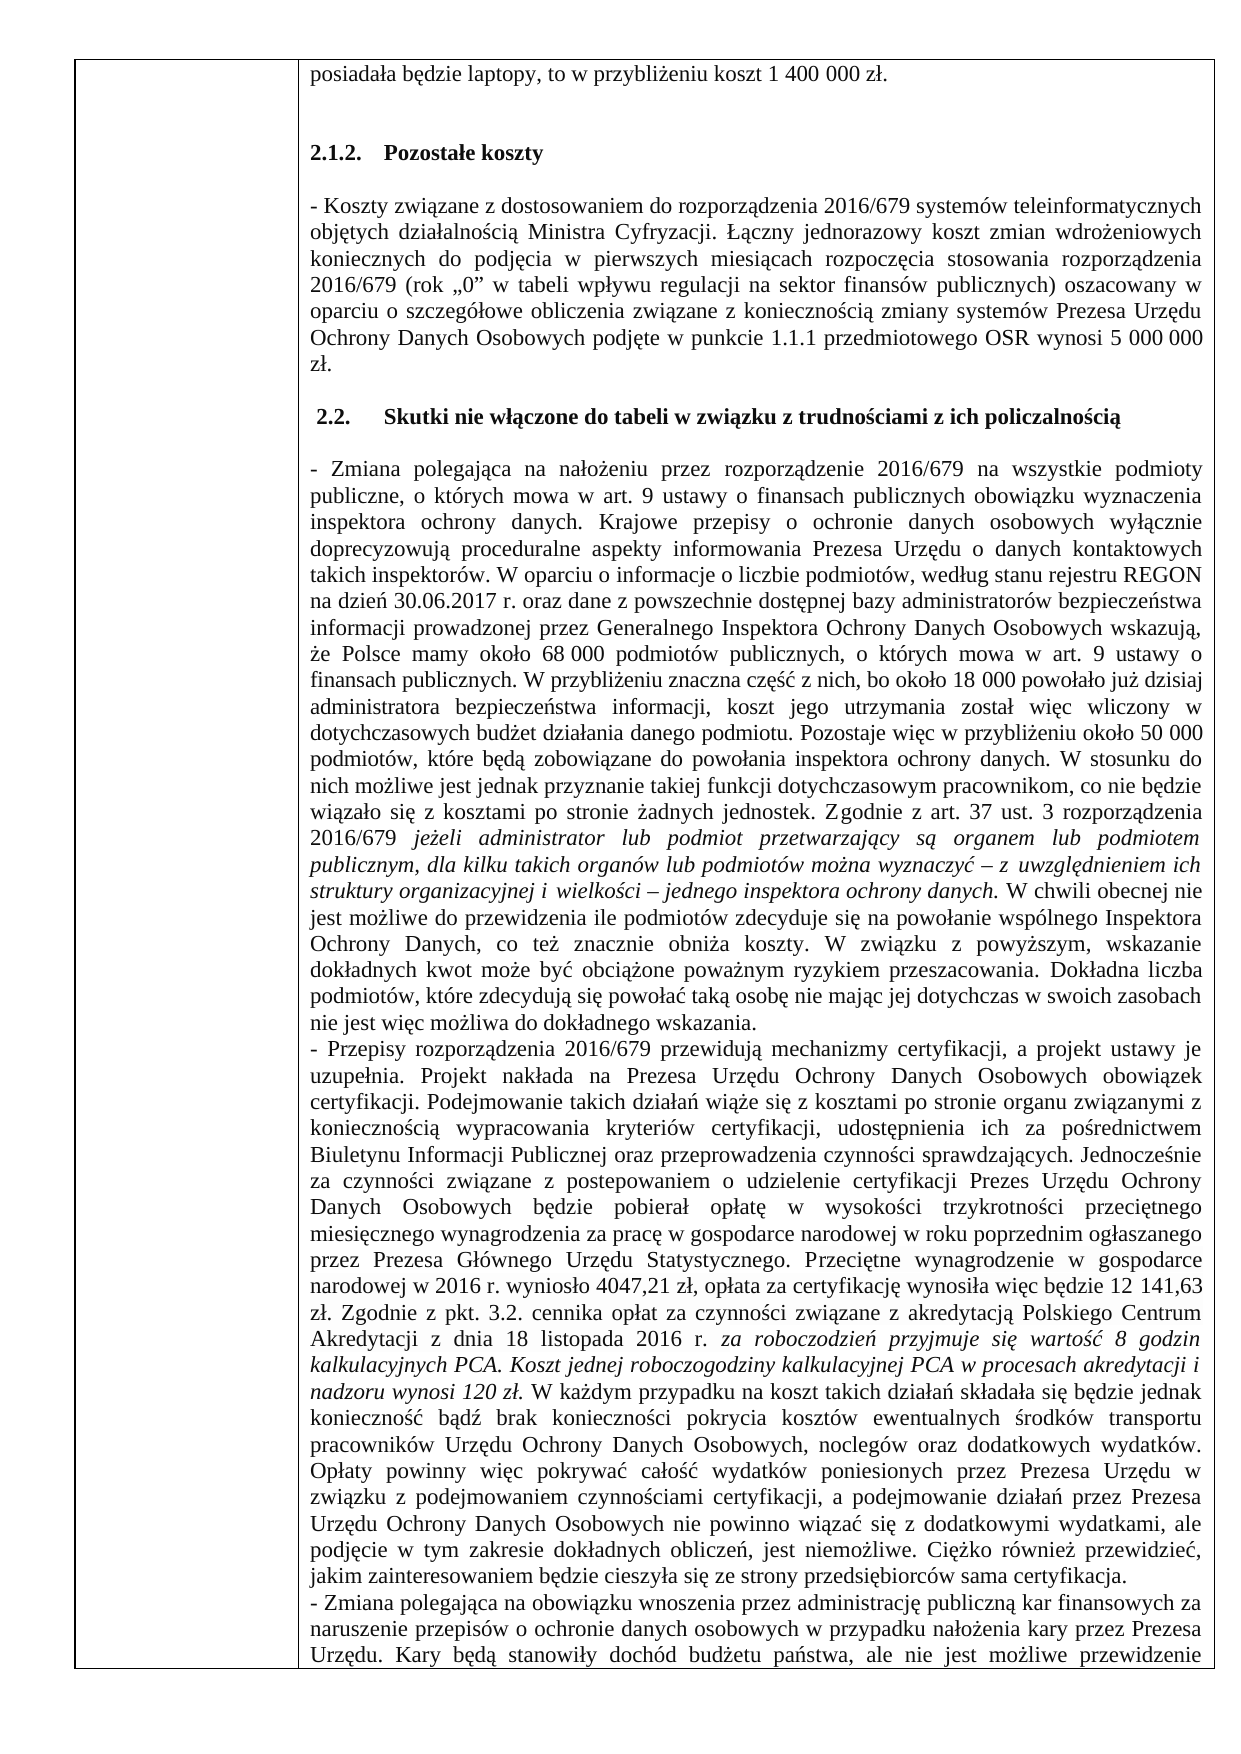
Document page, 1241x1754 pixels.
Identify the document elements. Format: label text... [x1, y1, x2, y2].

table_cell posiadała będzie laptopy, to w przybliżeniu koszt 1 400 000 zł. Pozostałe koszty - Koszty związane z dostosowaniem do rozporządzenia 2016/679 systemów teleinformatycznych objętych działalnością Ministra Cyfryzacji. Łączny jednorazowy koszt zmian wdrożeniowych koniecznych do podjęcia w pierwszych miesiącach rozpoczęcia stosowania rozporządzenia 2016/679 (rok „0” w tabeli wpływu regulacji na sektor finansów publicznych) oszacowany w oparciu o szczegółowe obliczenia związane z koniecznością zmiany systemów Prezesa Urzędu Ochrony Danych Osobowych podjęte w punkcie 1.1.1 przedmiotowego OSR wynosi 5 000 000 zł. Skutki nie włączone do tabeli w związku z trudnościami z ich policzalnością - Zmiana polegająca na nałożeniu przez rozporządzenie 2016/679 na wszystkie podmioty publiczne, o których mowa w art. 9 ustawy o finansach publicznych obowiązku wyznaczenia inspektora ochrony danych. Krajowe przepisy o ochronie danych osobowych wyłącznie doprecyzowują proceduralne aspekty informowania Prezesa Urzędu o danych kontaktowych takich inspektorów. W oparciu o informacje o liczbie podmiotów, według stanu rejestru REGON na dzień 30.06.2017 r. oraz dane z powszechnie dostępnej bazy administratorów bezpieczeństwa informacji prowadzonej przez Generalnego Inspektora Ochrony Danych Osobowych wskazują, że Polsce mamy około 68 000 podmiotów publicznych, o których mowa w art. 9 ustawy o finansach publicznych. W przybliżeniu znaczna część z nich, bo około 18 000 powołało już dzisiaj administratora bezpieczeństwa informacji, koszt jego utrzymania został więc wliczony w dotychczasowych budżet działania danego podmiotu. Pozostaje więc w przybliżeniu około 50 000 podmiotów, które będą zobowiązane do powołania inspektora ochrony danych. W stosunku do nich możliwe jest jednak przyznanie takiej funkcji dotychczasowym pracownikom, co nie będzie wiązało się z kosztami po stronie żadnych jednostek. Zgodnie z art. 37 ust. 3 rozporządzenia 2016/679 jeżeli administrator lub podmiot przetwarzający są organem lub podmiotem publicznym, dla kilku takich organów lub podmiotów można wyznaczyć – z uwzględnieniem ich struktury organizacyjnej i wielkości – jednego inspektora ochrony danych. W chwili obecnej nie jest możliwe do przewidzenia ile podmiotów zdecyduje się na powołanie wspólnego Inspektora Ochrony Danych, co też znacznie obniża koszty. W związku z powyższym, wskazanie dokładnych kwot może być obciążone poważnym ryzykiem przeszacowania. Dokładna liczba podmiotów, które zdecydują się powołać taką osobę nie mając jej dotychczas w swoich zasobach nie jest więc możliwa do dokładnego wskazania. - Przepisy rozporządzenia 2016/679 przewidują mechanizmy certyfikacji, a projekt ustawy je uzupełnia. Projekt nakłada na Prezesa Urzędu Ochrony Danych Osobowych obowiązek certyfikacji. Podejmowanie takich działań wiąże się z kosztami po stronie organu związanymi z koniecznością wypracowania kryteriów certyfikacji, udostępnienia ich za pośrednictwem Biuletynu Informacji Publicznej oraz przeprowadzenia czynności sprawdzających. Jednocześnie za czynności związane z postepowaniem o udzielenie certyfikacji Prezes Urzędu Ochrony Danych Osobowych będzie pobierał opłatę w wysokości trzykrotności przeciętnego miesięcznego wynagrodzenia za pracę w gospodarce narodowej w roku poprzednim ogłaszanego przez Prezesa Głównego Urzędu Statystycznego. Przeciętne wynagrodzenie w gospodarce narodowej w 2016 r. wyniosło 4047,21 zł, opłata za certyfikację wynosiła więc będzie 12 141,63 zł. Zgodnie z pkt. 3.2. cennika opłat za czynności związane z akredytacją Polskiego Centrum Akredytacji z dnia 18 listopada 2016 r. za roboczodzień przyjmuje się wartość 8 godzin kalkulacyjnych PCA. Koszt jednej roboczogodziny kalkulacyjnej PCA w procesach akredytacji i nadzoru wynosi 120 zł. W każdym przypadku na koszt takich działań składała się będzie jednak konieczność bądź brak konieczności pokrycia kosztów ewentualnych środków transportu pracowników Urzędu Ochrony Danych Osobowych, noclegów oraz dodatkowych wydatków. Opłaty powinny więc pokrywać całość wydatków poniesionych przez Prezesa Urzędu w związku z podejmowaniem czynnościami certyfikacji, a podejmowanie działań przez Prezesa Urzędu Ochrony Danych Osobowych nie powinno wiązać się z dodatkowymi wydatkami, ale podjęcie w tym zakresie dokładnych obliczeń, jest niemożliwe. Ciężko również przewidzieć, jakim zainteresowaniem będzie cieszyła się ze strony przedsiębiorców sama certyfikacja. - Zmiana polegająca na obowiązku wnoszenia przez administrację publiczną kar finansowych za naruszenie przepisów o ochronie danych osobowych w przypadku nałożenia kary przez Prezesa Urzędu. Kary będą stanowiły dochód budżetu państwa, ale nie jest możliwe przewidzenie [299, 60, 1214, 1668]
table_cell [76, 60, 298, 1668]
